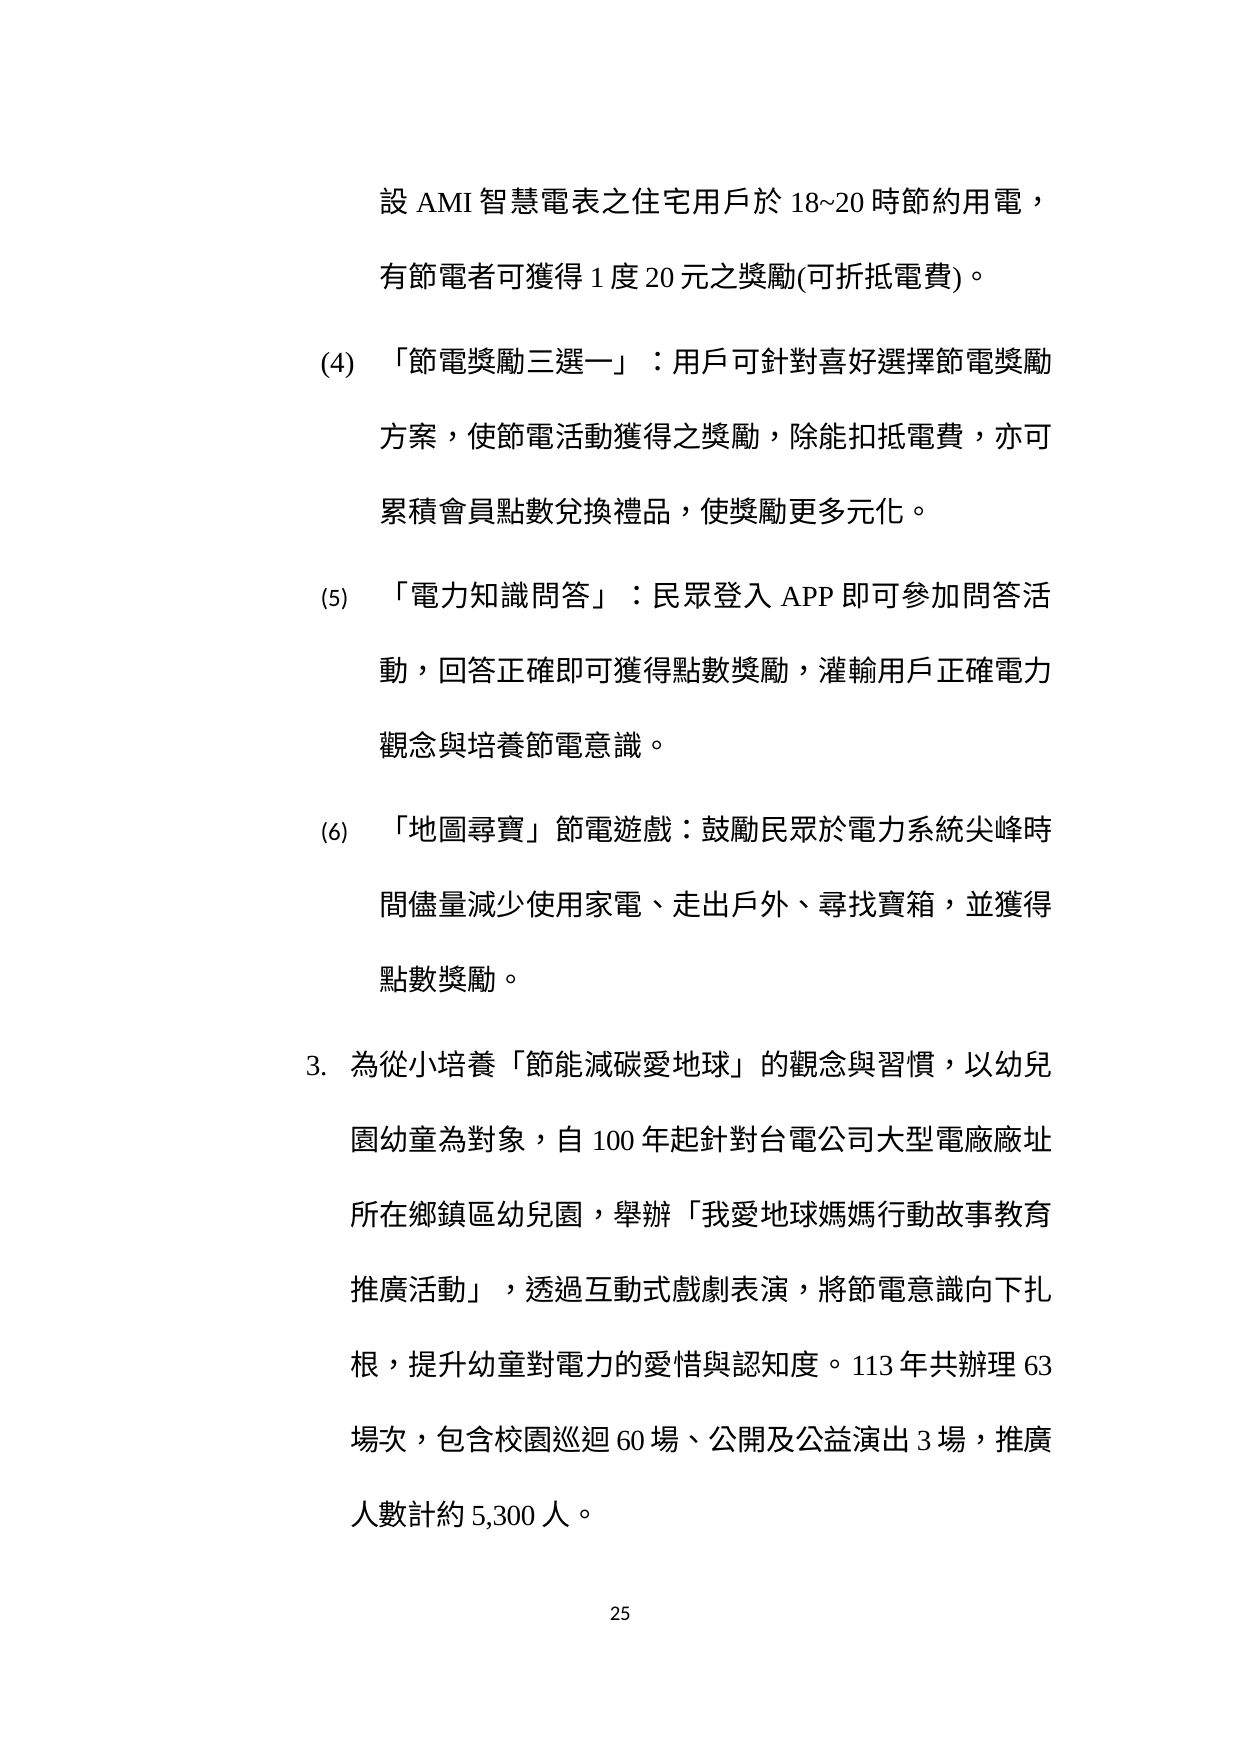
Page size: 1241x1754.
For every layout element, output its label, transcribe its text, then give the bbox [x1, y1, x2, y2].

list 「電力知識問答」：民眾登入APP即可參加問答活動，回答正確即可獲得點數獎勵，灌輸用戶正確電力觀念與培養節電意識。 [320, 556, 1053, 781]
list 為從小培養「節能減碳愛地球」的觀念與習慣，以幼兒園幼童為對象，自100年起針對台電公司大型電廠廠址所在鄉鎮區幼兒園，舉辦「我愛地球媽媽行動故事教育推廣活動」，透過互動式戲劇表演，將節電意識向下扎根，提升幼童對電力的愛惜與認知度。113年共辦理63場次，包含校園巡迴60場、公開及公益演出3場，推廣人數計約5,300人。 [306, 1025, 1053, 1550]
list 「節電獎勵三選一」：用戶可針對喜好選擇節電獎勵方案，使節電活動獲得之獎勵，除能扣抵電費，亦可累積會員點數兌換禮品，使獎勵更多元化。 [320, 322, 1053, 547]
list 設AMI智慧電表之住宅用戶於18~20時節約用電，有節電者可獲得1度20元之獎勵(可折抵電費)。 [320, 162, 1053, 312]
list 「地圖尋寶」節電遊戲：鼓勵民眾於電力系統尖峰時間儘量減少使用家電、走出戶外、尋找寶箱，並獲得點數獎勵。 [320, 791, 1053, 1016]
